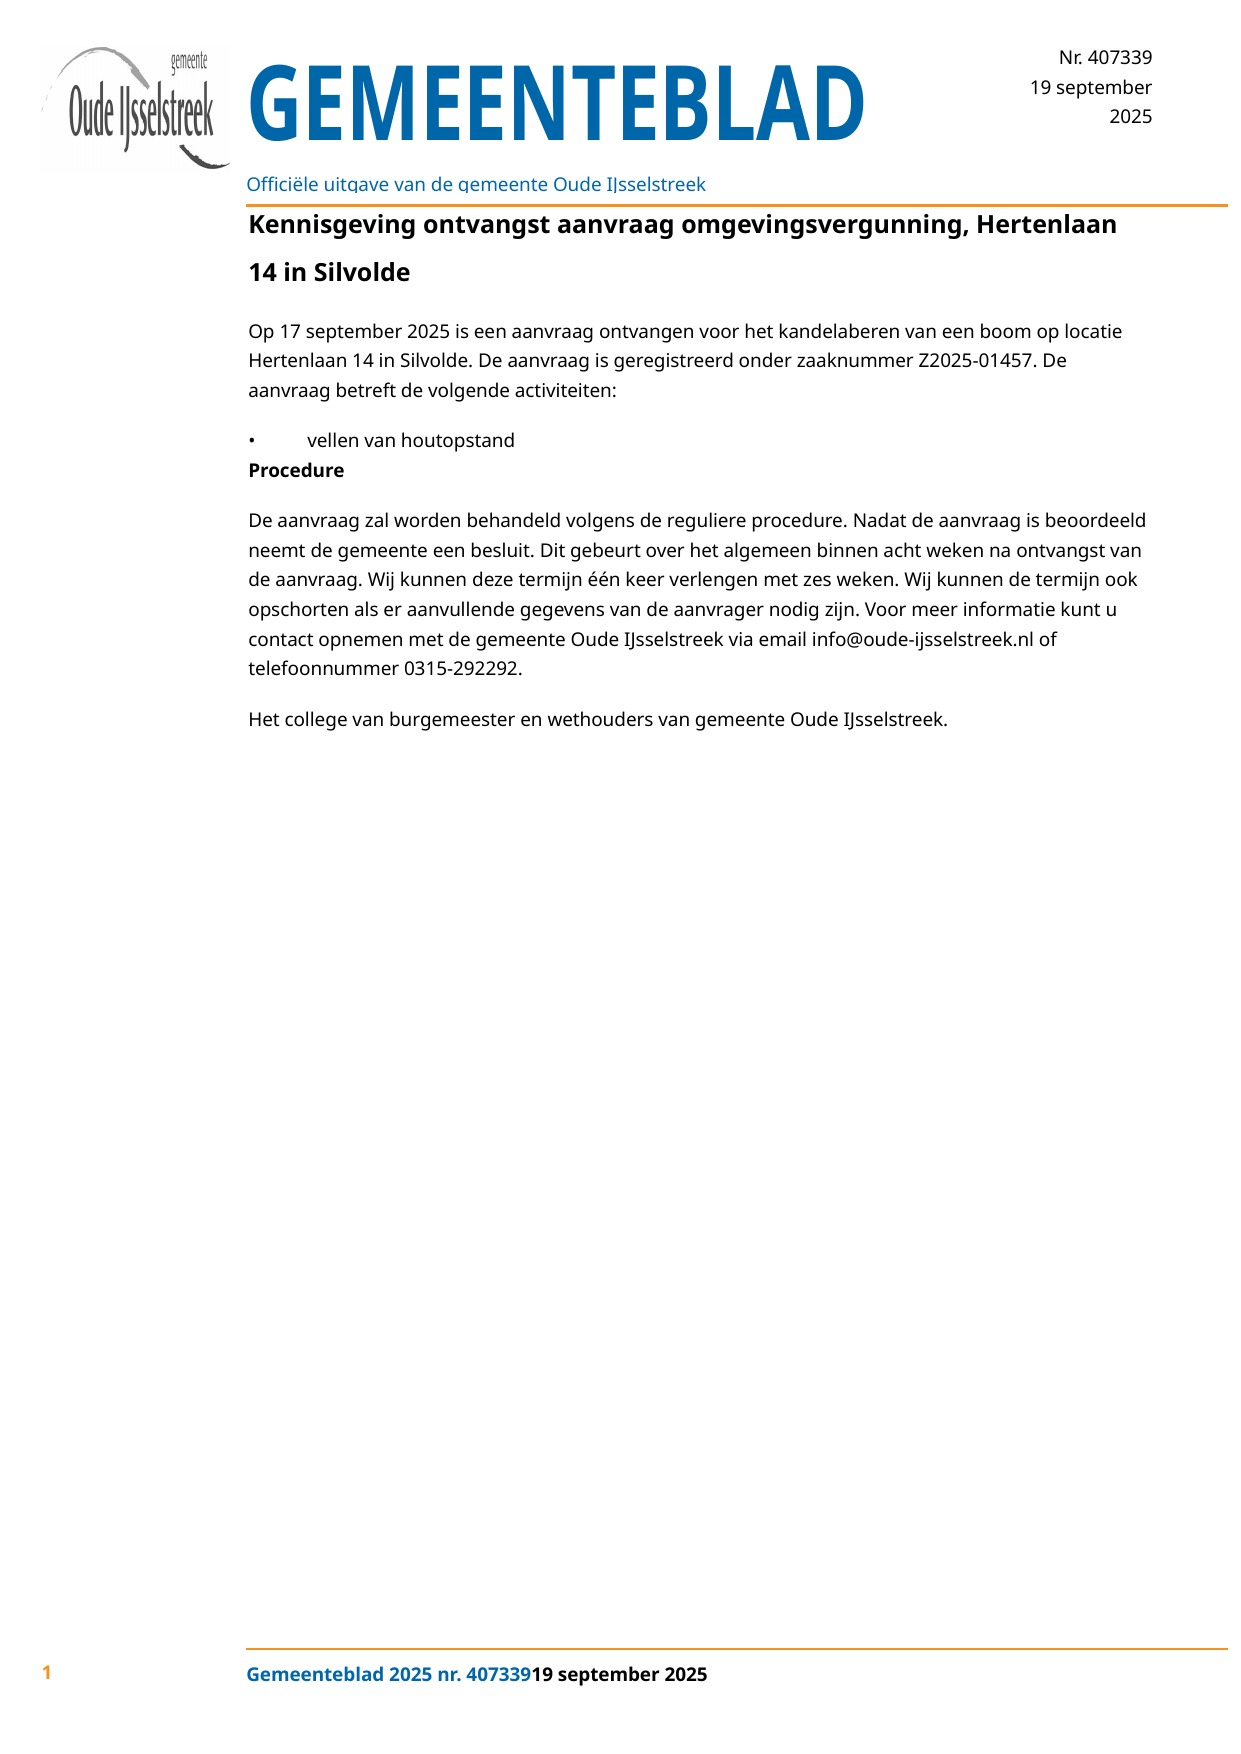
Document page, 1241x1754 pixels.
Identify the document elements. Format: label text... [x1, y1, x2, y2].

list vellen van houtopstand [248, 427, 1152, 453]
text Procedure [248, 457, 1152, 483]
text Het college van burgemeester en wethouders van gemeente Oude IJsselstreek. [248, 706, 1152, 732]
text Kennisgeving ontvangst aanvraag omgevingsvergunning, Hertenlaan 14 in Silvolde [248, 207, 1152, 288]
picture [41, 47, 231, 172]
text De aanvraag zal worden behandeld volgens de reguliere procedure. Nadat de aanvraag is beoordeeld neemt de gemeente een besluit. Dit gebeurt over het algemeen binnen acht weken na ontvangst van de aanvraag. Wij kunnen deze termijn één keer verlengen met zes weken. Wij kunnen de termijn ook opschorten als er aanvullende gegevens van de aanvrager nodig zijn. Voor meer informatie kunt u contact opnemen met de gemeente Oude IJsselstreek via email info@oude-ijsselstreek.nl of telefoonnummer 0315-292292. [248, 507, 1152, 681]
text Op 17 september 2025 is een aanvraag ontvangen voor het kandelaberen van een boom op locatie Hertenlaan 14 in Silvolde. De aanvraag is geregistreerd onder zaaknummer Z2025-01457. De aanvraag betreft de volgende activiteiten: [248, 318, 1152, 403]
